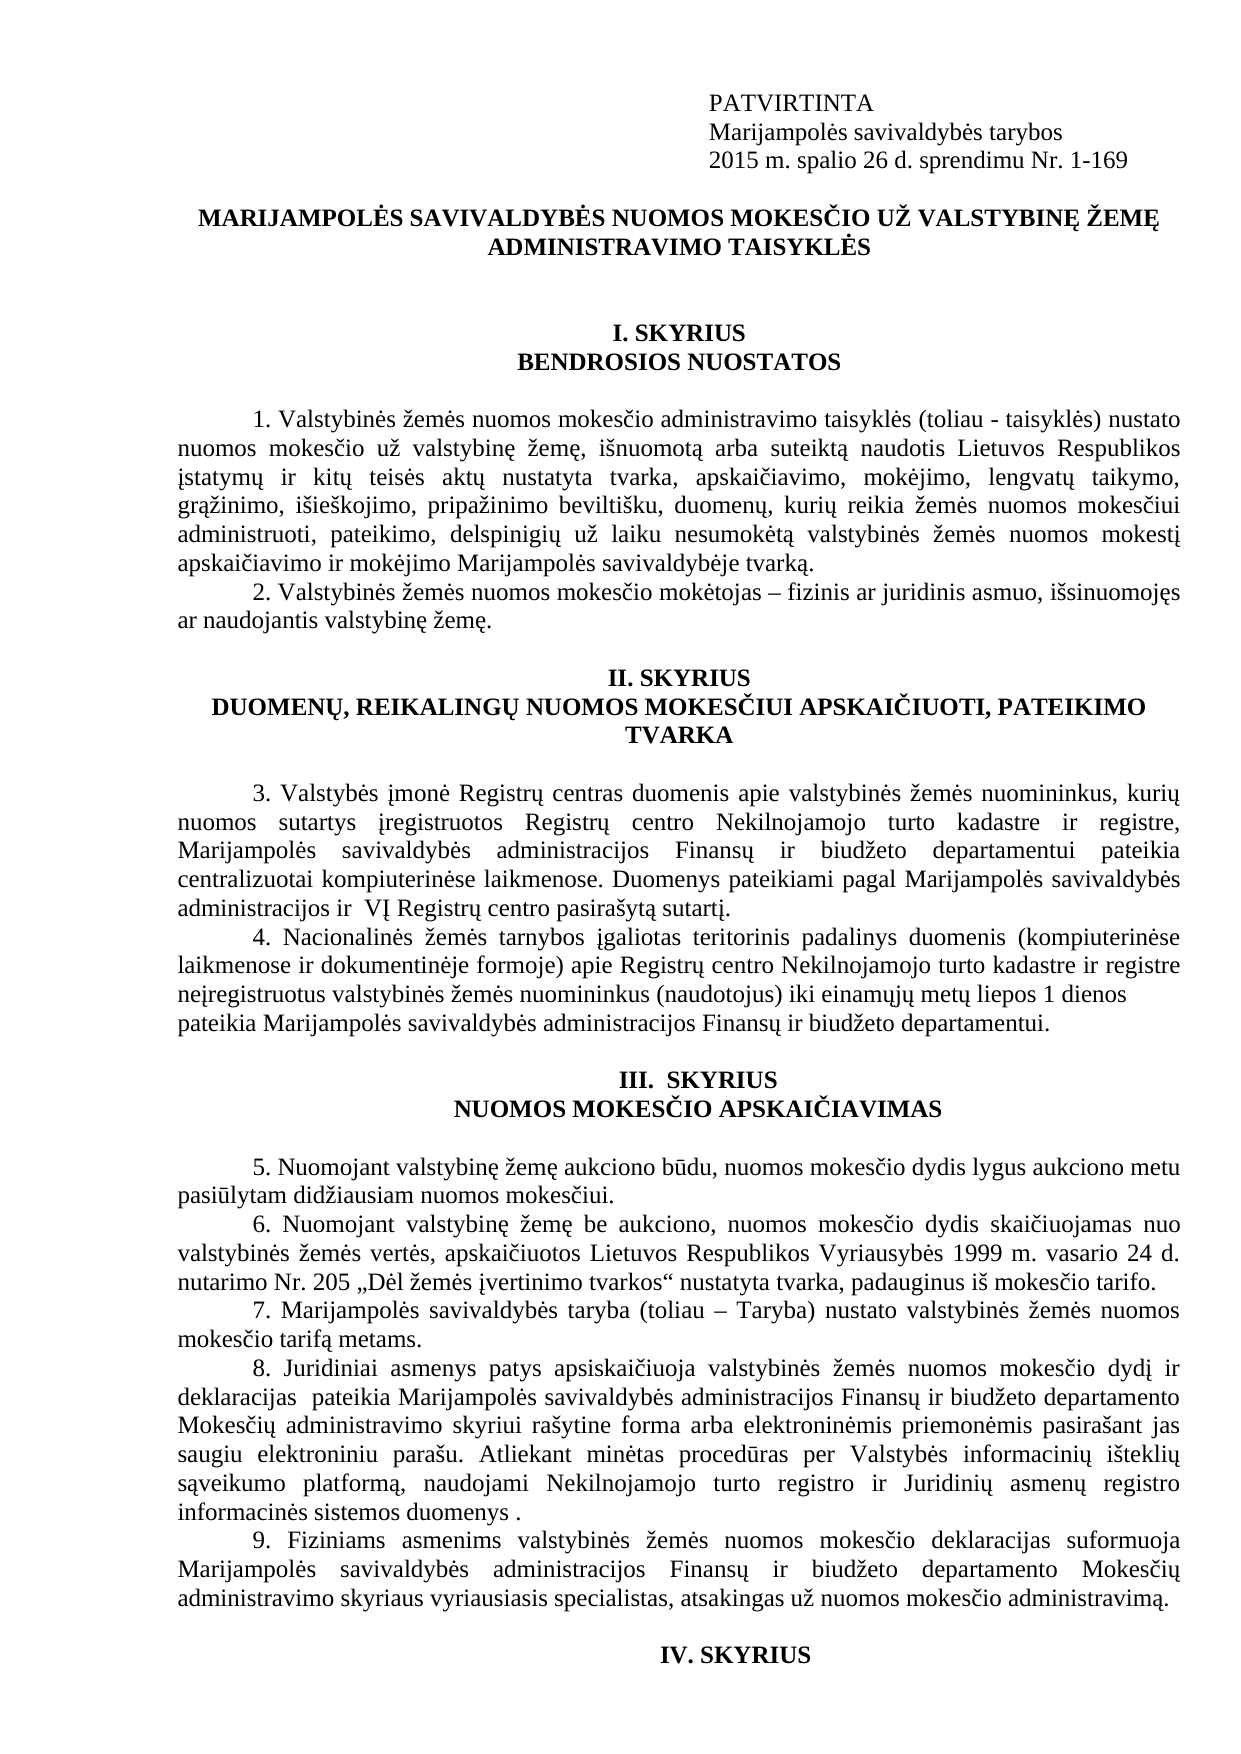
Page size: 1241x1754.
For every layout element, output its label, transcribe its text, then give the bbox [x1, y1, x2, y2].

text 6. Nuomojant valstybinę žemę be aukciono, nuomos mokesčio dydis skaičiuojamas nuo valstybinės žemės vertės, apskaičiuotos Lietuvos Respublikos Vyriausybės 1999 m. vasario 24 d. nutarimo Nr. 205 „Dėl žemės įvertinimo tvarkos“ nustatyta tvarka, padauginus iš mokesčio tarifo. [177, 1209, 1181, 1295]
text 7. Marijampolės savivaldybės taryba (toliau – Taryba) nustato valstybinės žemės nuomos mokesčio tarifą metams. [177, 1295, 1181, 1353]
text 4. Nacionalinės žemės tarnybos įgaliotas teritorinis padalinys duomenis (kompiuterinėse laikmenose ir dokumentinėje formoje) apie Registrų centro Nekilnojamojo turto kadastre ir registre neįregistruotus valstybinės žemės nuomininkus (naudotojus) iki einamųjų metų liepos 1 dienos [177, 922, 1181, 1008]
text 8. Juridiniai asmenys patys apsiskaičiuoja valstybinės žemės nuomos mokesčio dydį ir deklaracijas pateikia Marijampolės savivaldybės administracijos Finansų ir biudžeto departamento Mokesčių administravimo skyriui rašytine forma arba elektroninėmis priemonėmis pasirašant jas saugiu elektroniniu parašu. Atliekant minėtas procedūras per Valstybės informacinių išteklių sąveikumo platformą, naudojami Nekilnojamojo turto registro ir Juridinių asmenų registro informacinės sistemos duomenys . [177, 1353, 1181, 1525]
text pateikia Marijampolės savivaldybės administracijos Finansų ir biudžeto departamentui. [177, 1008, 1181, 1037]
text III. SKYRIUS [215, 1065, 1181, 1094]
text 2. Valstybinės žemės nuomos mokesčio mokėtojas – fizinis ar juridinis asmuo, išsinuomojęs ar naudojantis valstybinę žemę. [177, 577, 1181, 634]
text I. SKYRIUS [177, 318, 1181, 347]
text BENDROSIOS NUOSTATOS [177, 347, 1181, 375]
text MARIJAMPOLĖS SAVIVALDYBĖS NUOMOS MOKESČIO UŽ VALSTYBINĘ ŽEMĘ ADMINISTRAVIMO TAISYKLĖS [177, 203, 1181, 260]
text Marijampolės savivaldybės tarybos [709, 117, 1181, 145]
text 5. Nuomojant valstybinę žemę aukciono būdu, nuomos mokesčio dydis lygus aukciono metu pasiūlytam didžiausiam nuomos mokesčiui. [177, 1152, 1181, 1209]
text DUOMENŲ, REIKALINGŲ NUOMOS MOKESČIUI APSKAIČIUOTI, PATEIKIMO TVARKA [177, 692, 1181, 749]
text 1. Valstybinės žemės nuomos mokesčio administravimo taisyklės (toliau - taisyklės) nustato nuomos mokesčio už valstybinę žemę, išnuomotą arba suteiktą naudotis Lietuvos Respublikos įstatymų ir kitų teisės aktų nustatyta tvarka, apskaičiavimo, mokėjimo, lengvatų taikymo, grąžinimo, išieškojimo, pripažinimo beviltišku, duomenų, kurių reikia žemės nuomos mokesčiui administruoti, pateikimo, delspinigių už laiku nesumokėtą valstybinės žemės nuomos mokestį apskaičiavimo ir mokėjimo Marijampolės savivaldybėje tvarką. [177, 404, 1181, 577]
text PATVIRTINTA [709, 88, 1181, 117]
text IV. SKYRIUS [290, 1640, 1181, 1669]
text 2015 m. spalio 26 d. sprendimu Nr. 1-169 [709, 145, 1181, 174]
text II. SKYRIUS [177, 663, 1181, 692]
text 9. Fiziniams asmenims valstybinės žemės nuomos mokesčio deklaracijas suformuoja Marijampolės savivaldybės administracijos Finansų ir biudžeto departamento Mokesčių administravimo skyriaus vyriausiasis specialistas, atsakingas už nuomos mokesčio administravimą. [177, 1525, 1181, 1612]
text 3. Valstybės įmonė Registrų centras duomenis apie valstybinės žemės nuomininkus, kurių nuomos sutartys įregistruotos Registrų centro Nekilnojamojo turto kadastre ir registre, Marijampolės savivaldybės administracijos Finansų ir biudžeto departamentui pateikia centralizuotai kompiuterinėse laikmenose. Duomenys pateikiami pagal Marijampolės savivaldybės administracijos ir VĮ Registrų centro pasirašytą sutartį. [177, 778, 1181, 922]
text NUOMOS MOKESČIO APSKAIČIAVIMAS [215, 1094, 1181, 1123]
